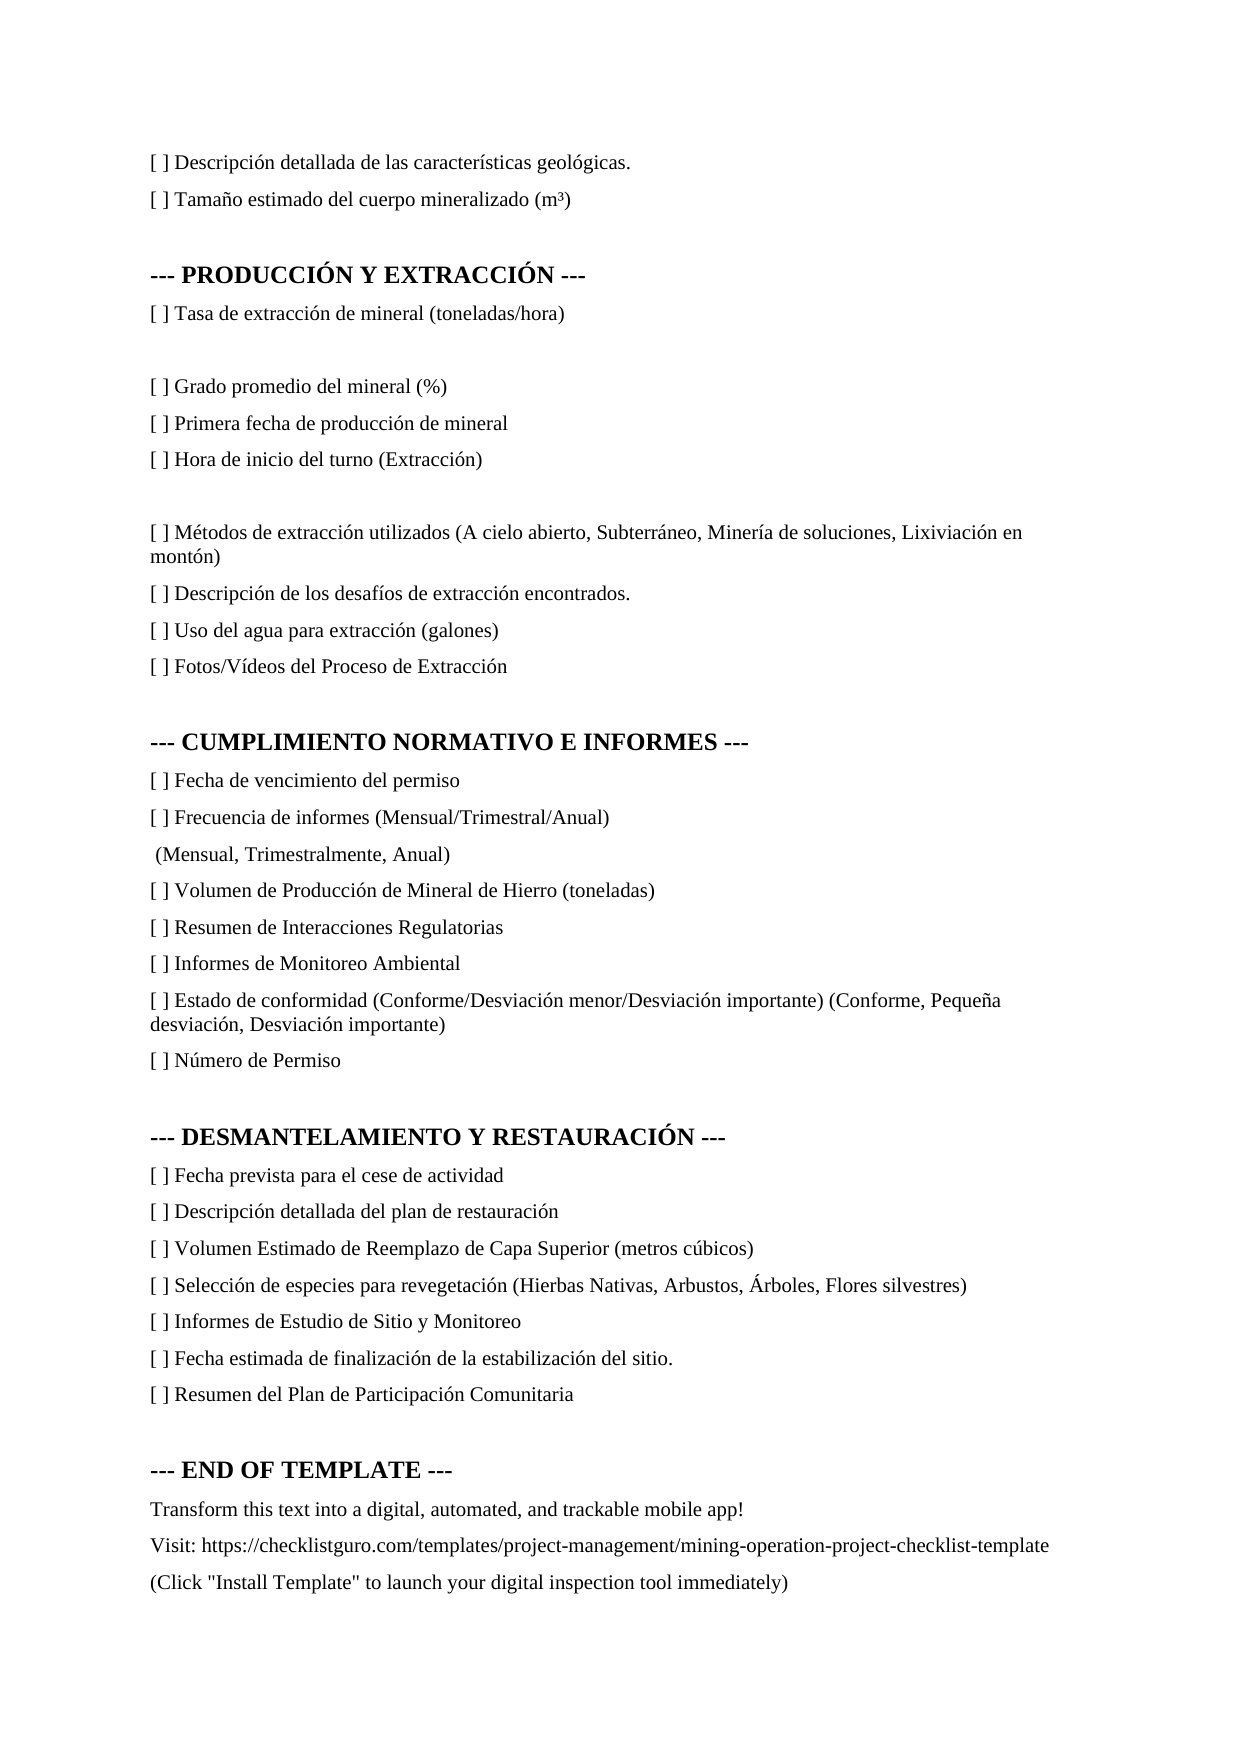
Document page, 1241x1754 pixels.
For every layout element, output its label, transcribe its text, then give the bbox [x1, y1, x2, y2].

text [ ] Grado promedio del mineral (%) [150, 374, 1090, 398]
text Visit: https://checklistguro.com/templates/project-management/mining-operation-project-checklist-template [150, 1533, 1090, 1557]
text [ ] Informes de Monitoreo Ambiental [150, 951, 1090, 975]
text [ ] Descripción detallada de las características geológicas. [150, 150, 1090, 174]
text [ ] Resumen de Interacciones Regulatorias [150, 915, 1090, 939]
text Transform this text into a digital, automated, and trackable mobile app! [150, 1497, 1090, 1521]
text [ ] Selección de especies para revegetación (Hierbas Nativas, Arbustos, Árboles, Flores silvestres) [150, 1272, 1090, 1297]
text [ ] Informes de Estudio de Sitio y Monitoreo [150, 1309, 1090, 1333]
text [ ] Fecha de vencimiento del permiso [150, 768, 1090, 792]
text (Click "Install Template" to launch your digital inspection tool immediately) [150, 1570, 1090, 1594]
text [ ] Tamaño estimado del cuerpo mineralizado (m³) [150, 187, 1090, 211]
text [ ] Tasa de extracción de mineral (toneladas/hora) [150, 301, 1090, 325]
text [ ] Uso del agua para extracción (galones) [150, 617, 1090, 642]
text --- DESMANTELAMIENTO Y RESTAURACIÓN --- [150, 1122, 1090, 1150]
text [ ] Volumen de Producción de Mineral de Hierro (toneladas) [150, 878, 1090, 902]
text [ ] Primera fecha de producción de mineral [150, 411, 1090, 435]
text (Mensual, Trimestralmente, Anual) [150, 842, 1090, 866]
text [ ] Descripción de los desafíos de extracción encontrados. [150, 581, 1090, 605]
text [ ] Frecuencia de informes (Mensual/Trimestral/Anual) [150, 805, 1090, 829]
text [ ] Fecha estimada de finalización de la estabilización del sitio. [150, 1346, 1090, 1370]
text [ ] Fotos/Vídeos del Proceso de Extracción [150, 654, 1090, 678]
text [ ] Estado de conformidad (Conforme/Desviación menor/Desviación importante) (Conforme, Pequeña desviación, Desviación importante) [150, 988, 1090, 1036]
text [ ] Número de Permiso [150, 1048, 1090, 1072]
text --- CUMPLIMIENTO NORMATIVO E INFORMES --- [150, 727, 1090, 756]
text --- PRODUCCIÓN Y EXTRACCIÓN --- [150, 260, 1090, 288]
text [ ] Resumen del Plan de Participación Comunitaria [150, 1382, 1090, 1406]
text [ ] Métodos de extracción utilizados (A cielo abierto, Subterráneo, Minería de soluciones, Lixiviación en montón) [150, 520, 1090, 568]
text [ ] Fecha prevista para el cese de actividad [150, 1163, 1090, 1187]
text [ ] Volumen Estimado de Reemplazo de Capa Superior (metros cúbicos) [150, 1236, 1090, 1260]
text [ ] Hora de inicio del turno (Extracción) [150, 447, 1090, 471]
text [ ] Descripción detallada del plan de restauración [150, 1199, 1090, 1223]
text --- END OF TEMPLATE --- [150, 1455, 1090, 1484]
